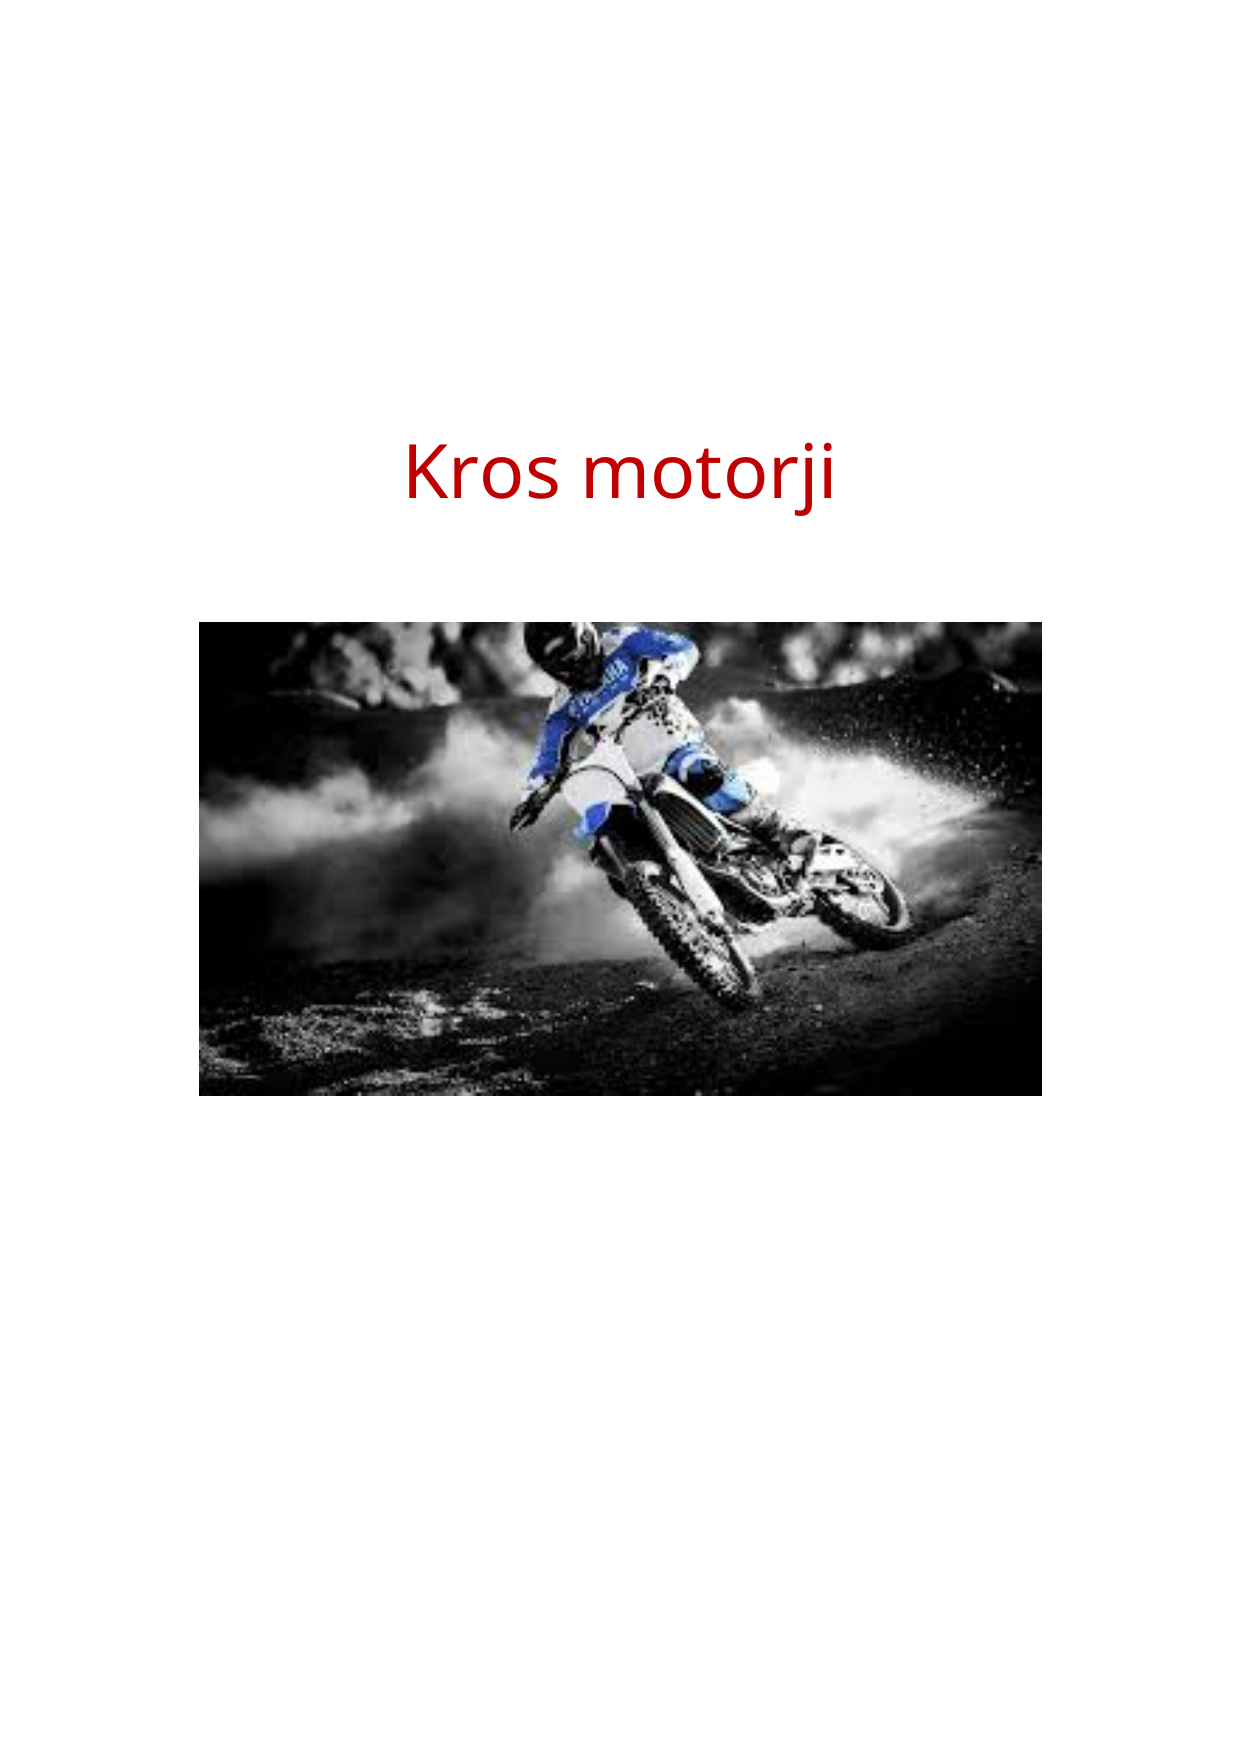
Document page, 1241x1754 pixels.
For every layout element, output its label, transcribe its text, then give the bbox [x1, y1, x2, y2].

picture [199, 622, 1042, 1096]
subtitle Kros motorji [148, 419, 1093, 521]
